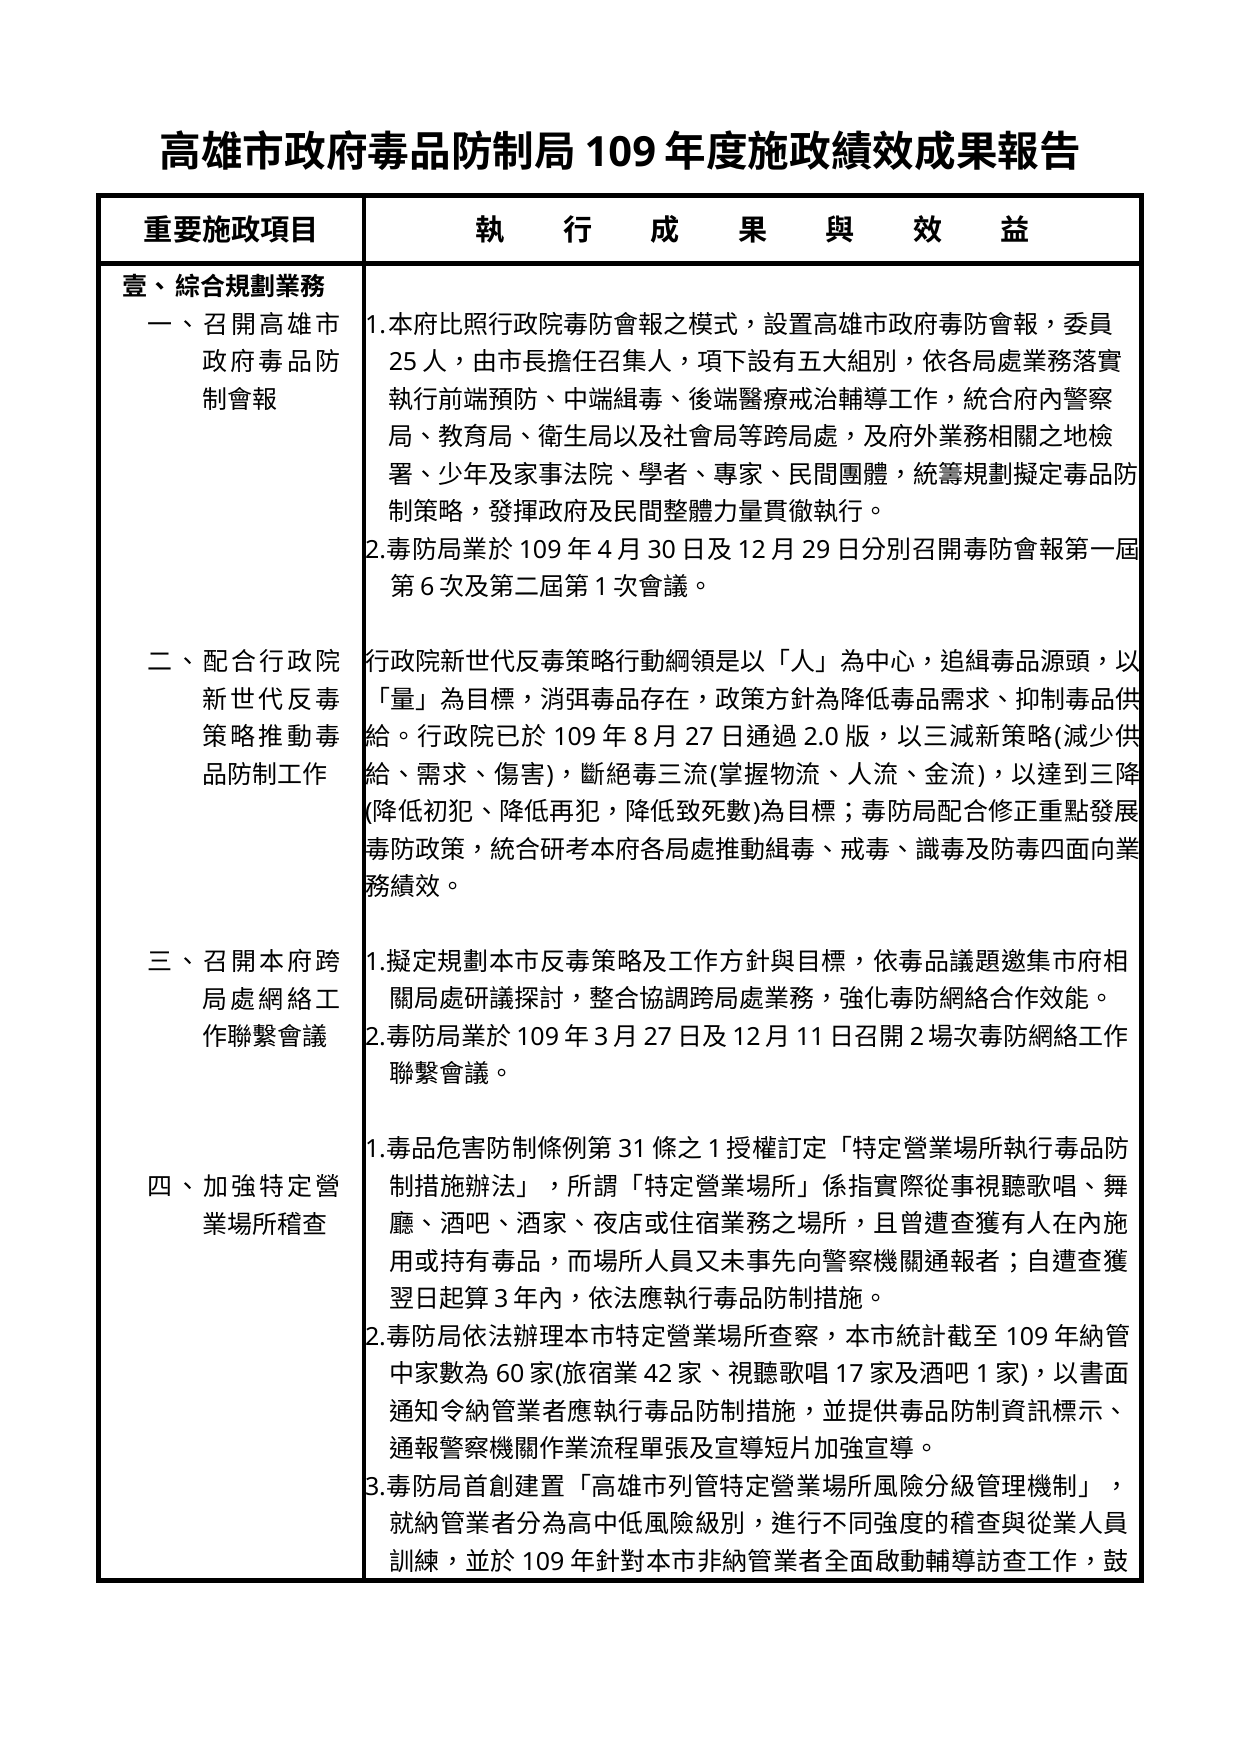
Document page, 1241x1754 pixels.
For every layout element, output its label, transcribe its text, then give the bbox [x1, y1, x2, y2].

text 高雄市政府毒品防制局109年度施政績效成果報告 [111, 137, 1129, 174]
table_header 執 行 成 果 與 效 益 [366, 198, 1139, 261]
table_header 重要施政項目 [101, 198, 362, 261]
table_cell 綜合規劃業務 一、召開高雄市政府毒品防制會報 二、配合行政院新世代反毒策略推動毒品防制工作 三、召開本府跨局處網絡工作聯繫會議 四、加強特定營業場所稽查 [101, 266, 362, 1578]
table_cell 本府比照行政院毒防會報之模式，設置高雄市政府毒防會報，委員25人，由市長擔任召集人，項下設有五大組別，依各局處業務落實執行前端預防、中端緝毒、後端醫療戒治輔導工作，統合府內警察局、教育局、衛生局以及社會局等跨局處，及府外業務相關之地檢署、少年及家事法院、學者、專家、民間團體，統籌規劃擬定毒品防制策略，發揮政府及民間整體力量貫徹執行。 2.毒防局業於109年4月30日及12月29日分別召開毒防會報第一屆第6次及第二屆第1次會議。 行政院新世代反毒策略行動綱領是以「人」為中心，追緝毒品源頭，以「量」為目標，消弭毒品存在，政策方針為降低毒品需求、抑制毒品供給。行政院已於109年8月27日通過2.0版，以三減新策略(減少供給、需求、傷害)，斷絕毒三流(掌握物流、人流、金流)，以達到三降(降低初犯、降低再犯，降低致死數)為目標；毒防局配合修正重點發展毒防政策，統合研考本府各局處推動緝毒、戒毒、識毒及防毒四面向業務績效。 1.擬定規劃本市反毒策略及工作方針與目標，依毒品議題邀集市府相關局處研議探討，整合協調跨局處業務，強化毒防網絡合作效能。 2.毒防局業於109年3月27日及12月11日召開2場次毒防網絡工作聯繫會議。 1.毒品危害防制條例第31條之1授權訂定「特定營業場所執行毒品防制措施辦法」，所謂「特定營業場所」係指實際從事視聽歌唱、舞廳、酒吧、酒家、夜店或住宿業務之場所，且曾遭查獲有人在內施用或持有毒品，而場所人員又未事先向警察機關通報者；自遭查獲翌日起算3年內，依法應執行毒品防制措施。 2.毒防局依法辦理本市特定營業場所查察，本市統計截至109年納管中家數為60家(旅宿業42家、視聽歌唱17家及酒吧1家)，以書面通知令納管業者應執行毒品防制措施，並提供毒品防制資訊標示、通報警察機關作業流程單張及宣導短片加強宣導。 3.毒防局首創建置「高雄市列管特定營業場所風險分級管理機制」，就納管業者分為高中低風險級別，進行不同強度的稽查與從業人員訓練，並於109年針對本市非納管業者全面啟動輔導訪查工作，鼓勵業者共同配合政府執行毒品防制措施，以營造安全健康的休閒場所。109年針對高、中度風險之納管業者進行稽查27家、輔導訪查非納管業者205家（住宿145家及視唱55家、夜店4家及酒吧1家）。 4.109年辦理4場次(5月11日、6月30日、7月29日及10月15日)「特定營業場所人員毒品危害防制訓練」，共148家業者參與，出席人員熱烈參與討論及相互經驗交流，並獲業者肯定。 5.評估本市納管之特定營業場所業者執行毒品防制措施情形，視需求邀集警察局、經發局或觀光局等相關局處進行不定期聯合稽查。109年因應新冠肺炎疫情，共辦理10場次聯合稽查，計查察43家次。 6.配合警察局暑期青春專案就轄區內青少年易涉足場所，辦理擴大掃蕩聯合稽查勤務，加強稽查、取締少年偏差行為及營業場所違法(規)情事，計4場次查察9家次，均為非納管營業場所，爰鼓勵業者配合政府執行毒品防制措施。 毒防局於108年6月建置「資訊整合平台系統」，透過資訊系統掌握本市毒品防制相關數據，提升個案管理效能，109年度擴充蒐集經發局、觀光局、警察局、教育局、衛生局及社會局等跨局處毒品防制相關資料，建立大數據資料庫，未來將透過科技資訊推動智慧毒防網，建立本市藥物濫用資料庫、產製視覺化儀表板，即時提供毒防數據，掌握藥物濫用趨勢作為研擬政策之參考。 毒防局業於108年4月申請為毒品防制類志願服務目的事業主管機關，並於9月成立毒防局志工隊，統計至109年共招募志工46人，協助宣導28場次/服務303小時，個案陪伴144小時，行政協助2,378.5小時，累計服務總時數達2,825.5小時；另邀集6家民間單位加入毒品防制類志願服務運用單位，109年毒防局補助運用單位辦理毒品防制類志願服務受益人次達1,923人次。賡續邀請民間團體組成志工隊加入本市毒品防制類志願服務運用單位，發展青年志工、新住民志工等多元志工，共同推動毒品防制事務。 製作QR Code放置毒防局官網、臉書、YouTube、高雄市政府官方Line等，透過網路新興媒體傳播管道方便民眾搜尋及獲取識毒、拒毒及反毒的知識與訊息。同時於各項活動及宣導時提供民眾掃描毒防局QR Code進入官網、臉書及YouTube，讓民眾方便掌握最新毒品防制新知及活動。 製作「識毒懶人包」置放於毒防局官網，方便民眾查詢各級毒品、新興毒品的危害及拒毒新運動相關防制知能，官網瀏覽計84,374人次。 搭配相關活動製作圖卡、影片等發佈於自媒體平台(如臉書、YouTube)，且不定期發布相關活動資訊、毒防新知等相關知能及訊息，其中搭配時事-吉卜力免費釋圖熱潮，配合劇照情境製作「反毒三不三要」圖卡，獲得網評最高迷因讚許，達到反毒宣導高成效，109年共發布152則貼文，臉書按讚數10,662次，追蹤數10,859次；另毒防局YouTube影片上傳計12支，訂閱數246人。 1.毒防局積極建構毒品防制綿密網絡，率全國之先結合社區診所、藥局及38區衛生所、田寮區與鹽埕區里辦公處設置「社區毒品防制關懷站」，提供社區民眾可近性、一站式關懷、諮詢、宣導及轉介服務，統計截至109年共建置164站「社區毒品防制關懷站」（包括73家藥局、22家診所、38區衛生所及31里辦公處），成為社區第一線毒品防制守門人，並建構綿密的毒品防制服務，提升社區毒品防制成效。 2.本市社區毒品防制關懷站-錦昌藥局林錦良藥師表彰其專業熱忱及推動反毒卓越事蹟，榮獲行政院毒品防制會報「拒毒預防組」109年反毒有功人士，表現深獲肯定，備感榮幸。 為落實全面性毒品防制宣導，連結民間資源強化布建防毒網並結合本市毒品防制會報網絡局處，依其權管業務規劃宣導對象分工及宣導重點，針對社區民眾、各級學校師生、里鄰長、宮廟陣頭、八大行業等約20類別分眾宣導，建置綿密宣導防毒網絡，以達到加倍綜效。另為因應當前毒品發展趨勢，採分區分眾介入涵蓋本市38區及規劃在學、在職、在營、在社區4大場域推動毒品防制教育宣導： 1.在學宣導：針對本市16所大專院校辦理反毒宣導，建構完整宣導範圍，加強毒品防制宣導，逐年提高宣導場次，提升全民防毒意識，109年共辦理14校43場、計17,699人次參與。 2.在職宣導：為落實職場反毒教育，營造友善勞工環境，宣導主動通報或求助，落實毒品危害防制條例第21條主動請求治療之推動，讓人人成為防毒拒毒守門員，建立無毒職場與家園。109年相關宣導活動共辦理29場次、計2,358人次參與，重點宣導場次臚列如下： (1)結合保全公司辦理職場健康宣導活動，共辦理11場次，290人次參與。 (2)結合台灣自來水公司及林園清潔隊辦理職場衛生宣導，共辦理2場次、110人次參與。 (3)結合衛生局及私人企業營建工程及公私立場所專責人員教育訓練辦理毒品防制宣導，共計辦理8場次、529人次參與。 (4)結合海洋局及勞工局辦理外籍移工毒品防制宣導，共計辦理4場次、540人次參與。 (5)結合石化製程私人企業辦理職場衛生宣導，共辦理2場次、800人次參與。 3.在營宣導：積極結合本市各類軍事機構辦理「拒毒密令-反毒巡迴宣導活動」，使其瞭解毒品危害，提升軍人壓力因應能力，進而拒絕毒品之誘惑，維護國軍戰力具體的展現，營造陽光國軍的正面形象，另為因應新冠肺炎疫情影響，於「法務工作協調會報」針對各單位法制官進行宣導，使成為反毒種子，讓反毒知能向下扎根，109年共辦理14處12場、計2,530人次參與。 4.社區宣導：積極推動「前進社區-社區反毒巡講計畫」，結合各領域講師與里幹事，深入本市38區辦理毒品防制宣講活動，以改善城鄉差距造成毒品知能之差距，強化社區正確反毒意識，因新冠肺炎疫情影響，109年共辦理210場次/51,846人次參與。 5.多元宣導：結合公私資源、在地特色活動，辦理多元型態反毒宣導，全面提升市民反毒知能。109年辦理共53場次/計38,030人次參與，包括： (1)邀請世界球后戴資穎擔任反毒大使，另就藥癮個案熱區及旗美9大區，運用反毒大使戴資穎肖像進行公車車體廣告及偏鄉計程車車內廣告，拓展多元宣導管道。同時結合公私資源於各主要LED廣告板無償行銷宣導。 (2)結合「花現幸葫-2020年杉林區農特產及葫蘆藝術行銷推廣暨春節花海活動」設攤宣導，現場以仿真新興毒品、氣味盒等宣導防毒觀念，讓參與學生及家長瞭解毒品的偽裝和危害，讓其了解毒品危害，強化防毒知能，共計500人次參與。 (3)結合「2020高雄燈會藝術節」活動辦理『無毒道路、反毒Show一下』向毒品說"不"快閃活動，以熱舞快閃及裝扮應景人物財神爺踩街遊行，並以互動問答方式宣導防毒重要性，現場吸引近百名民眾踴躍參加快問快答活動，共計500人次參與，並於現場以仿真新興毒品、氣味盒等宣導防毒觀念，讓參與民眾瞭解毒品的偽裝和危害，讓其了解毒品危害，強化防毒知能，活動為期12天，共計8,500人次參與。 (4)結合「乞龜祈福拉龜王保平安觀光節」慈善正氣活動辦理毒品防制宣導，現場以仿真新興毒品、氣味盒等宣導防毒觀念，讓參與民眾瞭解毒品的偽裝和危害，讓其了解毒品危害，強化防毒知能，共計150人次參與。 (5)結合「高雄陣夯」二0二0高雄內門宋江陣系列活動辦理毒品防制宣導，現場以仿真新興毒品、氣味盒等宣導防毒觀念，讓參與民眾瞭解毒品的偽裝和危害，讓其了解毒品危害，強化防毒知能，共計500人次參與。 (6)結合「2020鳳荔季-大樹活荔旺暨水資源宣導活動」辦理毒品防制宣導，以新興毒品樣態，毒品危害防制條例第21條、24小時戒毒成功專線0800-770-885與防毒三不三要等觀念為宣導主軸，此外，於活動現場展示各種「仿真新興毒品樣態」以及「仿真毒品氣味體驗組」，以提升民眾毒知能，以達「知毒、識毒、反毒」之效，共計1,000人次參與。 (7)結合「斯巴達障礙跑競賽」辦理毒品防制宣導，並邀請毒防局「螢火蟲家族」成員組成毒防小隊參與競賽為反毒而跑，另現場設攤宣導毒品種類、樣態、危害、辨識技巧及防毒觀念，提供有獎徵答活動，共計2場次、650人次參與。 (8)結合國際反毒日辦理「2020反毒嘉年華」，各界代表共同反毒宣誓儀式，展現公私合作落實防毒典範，象徵高雄市以實際行動表示堅定反毒決心，現場更規劃毒品防制成果海報展覽以及反毒攤位遊戲與民眾互動，共計2場次、350人次參與。 (9)結合「第三屆鳳邑尚興盃三對三籃球賽」辦理毒品防制宣導，現場以新興毒品樣貌、疑似染毒徵兆等宣導防毒觀念，並手持反毒宣導活動看版與民眾進行互動，於現場不同地點進行繞場走動式宣導，以增加宣導效益，共計100人次參與。 (10)辦理「2020無毒家園親子同樂探索營-防毒趣味定向越野活動」，透過定向越野方式結合活動區域內各個防毒宣導關卡，點出人生「迷路」、「方向」、「原點」，讓參與民眾能瞭解當外在因素如毒品誘惑迷路之下，如何自我察覺能力找回自我方向及原點，共計350人次參與。 (11)結合「鳳邑愛出發 生活心動力」活動，辦理毒品防制宣導，現場以仿真新興毒品、氣味盒等宣導防毒觀念，讓參與民眾瞭解毒品的偽裝和危害，讓其了解毒品危害，強化防毒知能，共計300人次參與。 (12)結合岡山籮筐會辦理毒品防制宣導，現場以仿真新興毒品、氣味盒等宣導防毒觀念，讓參與民眾瞭解毒品的偽裝和危害，讓其了解毒品危害，強化防毒知能，共計1,000人次參與。 (13)結合左營萬年季活動，辦理毒品防制宣導，現場以仿真新興毒品、氣味盒等宣導防毒觀念，讓參與民眾瞭解毒品的偽裝和危害，讓其了解毒品危害，強化防毒知能，共計1,000人次參與。 (14)結合旗津黑沙玩藝節辦理毒品防制宣導，現場以仿真新興毒品、氣味盒等宣導防毒觀念，讓參與民眾瞭解毒品的偽裝和危害，讓其了解毒品危害，強化防毒知能，共計1,000人次參與。 (15)結合2020南島文化博覽會系列活動-「高雄豐潮」原住民族聯合豐年節活動辦理毒品防制宣導，以新興毒品樣態，毒品危害防制條例第21條、24小時免付費毒品防制諮詢專線0800-770-885與防毒三不三要等觀念為宣導主軸，以提升民眾防毒知能，以達「知毒、識毒、反毒」之效，共計3,000人次參與。 (16)結合2020第十七屆體協盃運動舞蹈公開賽暨AL國標舞巡迴積分賽-高雄場辦理毒品防制宣導，藉由活動賽事推廣防毒議題，加強本市防毒宣導，由舞者共同反毒宣誓、反毒舞蹈帶動及反毒舞影片拍攝，鼓勵市民從事健康休閒活動，提升拒毒能力，共計500次參與。 (17)結合萬聖節辦理毒品防制宣導，輔以仿真毒品向小朋友說明現在毒品的包裝千變萬化如糖果、軟糖、果凍等，並向小朋友說明拒毒技巧如堅持拒絕法、轉移話題法、遠離現場法等，建立小朋友正確觀念，提升防毒免疫力，共計辦理3場次、2,300人次參與。 (18)結合109年全國大專院校運動會辦理毒品防制宣導，以仿真新興毒品、氣味盒等宣導防毒觀念，讓參與民眾瞭解毒品的偽裝和危害，讓其了解毒品危害，強化防毒知能，並於選手之夜由主持人帶領現場民眾高喊「我反毒 我驕傲」口號，共計5,200人次參與。 (19)結合2020岡山媽祖國際文化豐遊季辦理毒品防制宣導，現場以仿真新興毒品、氣味盒及闖關遊戲等，讓參與民眾瞭解毒品的偽裝和危害，讓其了解毒品危害，強化防毒知能，共計3,000人次參與。 (20)結合兆豐銀行文教基金會及財團法人紙風車文教基金會青少年反毒戲劇工程列車巡迴本市青年、岡山、福山、旗山、前鎮、明華等六所國中，演出反毒戲劇「拯救浮士德」，讓識毒、拒毒、防毒教育向下扎根，杜絕毒品進入校園，共計辦理6場次、3,880人次參與。 (21)結合國際獅子會300E1區及高雄市雄獅慢跑協會舉辦「山海戀歌 再現柴山 第Ⅱ屆防毒馬拉松」活動，並捐贈「防毒宣導車」予高雄市政府，用以協助推動高雄市政府毒品防制局推動毒品防制工作，共計3,000人次參與。 (22)結合「2020高雄電競嘉年華活動」運用電競賽事、體感科技體驗等潛移默化的方式深植反毒意識，並辦理毒防宣導設攤活動，現場以仿真新興毒品、氣味盒等向觀賽民眾宣導毒品危害，鼓勵多從事正當休閒活動，共計500人次參與。 (23)結合2020路竹番茄節番喜同樂會辦理毒防宣導設攤活動，現場以仿真新興毒品、氣味盒等宣導防毒觀念，讓參與民眾瞭解毒品的偽裝和危害，讓其了解毒品危害，強化防毒知能，共計300人次參與。 (24)結合2020歡迎光臨 苦瓜王國活動辦理毒防宣導設攤活動，現場以仿真新興毒品、氣味盒等宣導防毒觀念，讓參與民眾瞭解毒品的偽裝和危害，讓其了解毒品危害，強化防毒知能，共計450人次參與。 (25)委託財團法人台灣紅絲帶基金會辦理「要high不藥害，作伙逗『陣』來」高雄市宮廟陣頭毒品防制計畫，針對民間宮廟、神壇廟會陣頭等參與族群，透過多元的宣導模式，共計辦理10場次/500人次參與。 6.多方位宣導：因應新冠肺炎疫情(COVID-19)導致部分活動取消，為避免宣導中斷，毒防局連結政府及民間資源，透過數位媒體及自媒體多元管道宣傳如下： (1)109年2月份起協請本市高雄銀行 (本市20個服務據點)，放置戴資穎「愛與陪伴 全民防毒」單張，供民眾索取。 (2)109年2月份起於高雄市輪船股份有限公司各輪渡站(旗津站、鼓山站、前鎮站、中洲站)懸掛涉毒如何求助宣導布條，提高藥癮個案主動求助。 (3)109年3月起利用高雄捷運車廂車窗廣告，宣導毒品防制重要性。 (4)109年3月起協請交通部臺灣鐵路管理局高雄運務段協助從雲林林內站至屏東枋野站等共計56車站，放置戴資穎「愛與陪伴 全民防毒」單張、跑馬燈及反毒歌曲-「無毒道路」-電視牆宣播(含56處單張、31處跑馬燈、2處電視牆及2處車班員工講習)日後願協助更新並廣為宣導。 (5)109年3月起協請本市空中大學於該校網站、電子看板、跑馬燈以及校內播放毒品防制宣導影片及宣導單張放置，以杜絕毒品入侵校園。 (6)109年4月起與民間單位合作（台鈴工業股份有限公司、高雄夢時代、藥局），公益協助毒防宣導電視牆之宣播，內容包括新興毒品危害、本市社區關懷站及涉毒如何求助等，透過人潮、車潮等聚集場所，其更能增加毒防局業務能見度。 (7)109年5月30日起利用網路YouTuber堯一堯進行「一日系列-毒防局Show一下」，透過新媒體宣傳(如YouTube、臉書等)喚起全民防毒意識，並形塑毒品防制專責主管單位之專業形象。截至6月30日點擊率4,930次。 (8)109年5月起公私協力與本市6家廣播電台合作(成功電台、下港之聲電台、凱旋電台、屏東之聲電台、潮州之聲電台、大武山電台)，於節目時段口播毒品對人體危害及如何求助專線「0800-770-885」等，提高市民防毒警覺性。 (9)109年5至6月計7天與本市番薯衛星電視台合作，由毒防局官網影片剪輯重要片段「全民防毒你我有責」約100秒，於電視節目宣播政府防制毒品決心。 (10)109年10月起協請10個民間團體及教育局30所高中職以下學校之電視牆協助宣播毒防局製播新興毒品危害宣導短片為期3個月，即時傳達最新毒防資訊。 (11)以「瞭解藥癮 多點關心」為宣導主軸，利用反毒大使戴資穎肖像刊登於藥癮個案熱區及旗美9大區公車車體廣告、公車站牌廣告以及偏鄉計程車廣告，邀請市民朋友一同關心藥癮者。 (12)藉由衛生福利部與知名podcast馬克信箱媒體平台合作，分享毒防局2位藥癮個案成功戒毒翻轉人生故事，讓社會大眾了解藥癮者戒毒歷程，協助去標籤化，提高民眾對藥癮者接納度協助復歸社會。 為因應多元宣導場域、對象之需求，培訓反毒種子師資辦理「宣講師認證」，邀集社區藥師、護理師、社工師、民間單位以及螢火蟲家族等參加，通過外聘委員認證之宣講師共41名，協助毒防局提升全面宣導量能，強化市民識毒及防毒知能，109年辦理宣講訓練講座共計18場次。 1.公部門單位：109年結合本市公務人力發展中心辦理毒品防制教育訓練課程： (1)針對本市毒防網絡局處辦理「毒品防制宣講師訓練班」，為期2天/33人參訓。 (2)針對本市38區區公所里幹事辦理「毒品防制宣導研習班」，為期1天/40人參訓。 2.專業醫事人員：109年結合本市各醫事公會辦理醫師、藥師、護理師及社工師等醫事人員在職教育訓練培訓反毒師資課程，109年共辦理16場次/1,256人次參訓。 3.宣講師認證：邀集參與種子教育課程網絡人員(如藥師、護理師、民間團體、螢火蟲家族…等)參與，並藉由認證制度建立毒防局專業宣講師資庫名單，以因應多元宣導場域、對象之需求，落實全面宣導量能。統計截至109年認證人數共41人，宣導29場次/4,085人次參與。 1.綜析本市警政系統如警察局毒品案件相關資料，包含查獲件數、重量等，並蒐集各毒品防制相關網絡單位如社會局、衛生局、教育局、勞工局、高雄地檢署與橋頭地檢署之毒品相關數據，分析區域、人口特徵與藥物濫用之相關性。 2.為掌握本市未成年涉毒資料，由相關網絡局處橫向連結將資料予以統整分析，警察局由少年隊將未成年列管涉毒資料提供教育局勾稽學籍後，由教育局定期將轄管學校春暉列管個案相關數據，提供毒防局分析藥癮者分佈。 3.持續按月製作毒品防制監測報表，以圖表呈現監測結果，並滾動式調整監測重點，即時掌握本市毒品防制現況及趨勢，以俾提供本市網絡單位作為相關政策擬訂之參考。 為探討藥物濫用與防制的多元議題，提升同仁防制專業知能，擬針對不同的議題邀請國內專家學者進行深度交流討論，提供同仁及網絡局處同仁參加，以增進從事藥物濫用防制工作的相關專業人員知能，同時提供本府在制定毒品防制政策上具體建議與參考，設計3大議題(毒品防制現況與簡介、法制與政策、醫療與處遇)辦理11堂講座共計344人次參與。 為展現司法、醫療、毒防之金三角緊密合作，109年12月18日由毒防局與高雄地方檢察署、市立凱旋醫院於共同舉辦「高雄領航2020毒品防制新作為網絡合作研討會暨多元處遇成果發表會」，分享高雄率全國之先首創的緩起訴本土化多元處遇模式，由高雄市長陳其邁親自主持開幕儀式。同時進行多元專題研討，羅秉成政委主講「毒品再犯防制新展望」、高檢署刑泰釗檢察長主持「毒駕防制之挑戰與展望」專題、行政院毒防基金委員李志恒教授主持「新興毒品之挑戰與回應」專題、高雄市毒防局長林瑩蓉主持「多元處遇網絡合作新模式」專題，期集思廣益凝聚前瞻之策略方針，與會人員有來自法務、關務、海巡、警政、教育、衛政、社政以及勞政等公部門，民間單位有成癮學會、毒品處遇政策研究學會、藥物濫用防治研究學會、醫師、藥師、牙醫師、臨床心理師、醫檢師、心理諮商師以及社工師等專家學者，近300人與會共襄盛舉。 1.藥癮者追蹤輔導 (1)109年毒防局累計關懷列管藥癮個案總數5,480案，其中男性4,643案（84.73%），女性837案（15.27%），以男性為多。以年齡區分，40歲至49歲1,893案（34.54%）最多，30歲至39歲1,360案（24.82%）次之，20歲至29歲1,120案（20.44%）位居第三。 (2)以個案管理模式提供全人整體性服務，由個管師提供藥癮個案心理與情緒支持、心理諮商、保護扶助、法律諮詢、醫療戒治、社會福利與就業資源轉介等服務，109年累計追蹤輔導訪視服務50,466人次，其中電訪38,862人次（77.01%）、家訪5,122人次（10.15%）、面談4,872人次（9.65%）、及其他訪視1,610人次（3.19%）。 (3)依藥癮個案需求評估轉介相關網絡單位及民間單位，109年轉介服務344人次，包含轉介醫療戒治43人次、保護扶助22人次、就業輔導141人次、心理諮商45人次及其他民間單位93人次。 2.辦理第三、四級毒品危害講習 依毒品危害防制條例第11-1條規定辦理「無正當理由持有或施用第三級或第四級毒品者之毒品危害講習」，採多元方式辦理，並針對初犯與再犯受裁罰者規劃不同適性課程，109年計772人次接受講習。 (1)初犯者毒品危害防制課程 A.提供初犯受裁罰者法令、毒品危害與戒治和愛滋病防治等課程內容，109年辦理21場次/613人次。 B.執行業務上發現，藥癮個案混用毒品情況日增，鑑於施用毒品原因以紓壓及無聊為主，針對混用毒品的危害性加強宣導，並強化因應生活壓力之技巧及時間管理。 (2)預防再犯團體 A.針對裁罰2次以上者，安排參加「預防再犯團體」，透過紓壓、運動等課程，催化受處分人改變戒毒動機，協助建立健康新生活模式，避免其再犯，109年辦理21場次/159人次。 B.評估該團體課程有助於提升受講習者自我覺察能力、用藥對情緒與自身危害性及維持正當生活之重要性。 (3)新心小站 A.針對初犯且有情緒困擾者，安排至「新心小站」接受諮詢，提升壓力處理能力，109年辦理21場次/109人次。 B.經由輔導人員個別輔導後，學員表示能覺察自己施用毒品的原因，並促使思考是否戒毒及相關醫療資源。 3.24小時免付費毒品防制諮詢專線（0800-770-885） (1)提供民眾、藥癮個案及家屬戒毒資訊與資源諮詢，109年受理568通，其中個案與家屬來電總通數342通，佔總通數60.2%。 (2)109年依諮詢問題面向服務計598項次，其中主要以「心理支持」238項次(占39.80%)為最多，其次為「其他」158項次(占26.42%)，另「第三、四級講習毒品危害講習」為74項次(占12.37%)。 4.加強毒品防制宣導發掘隱性個案 宣導毒品危害防制條例第21條規定，鼓勵藥癮者主動求助至衛生福利部指定藥癮治療機構，尋求戒癮治療，並於社區宣導時加強民眾、網絡單位人員及父母辨識、初步觀察毒品評估的能力，俾利及早發現用毒風險，發掘毒品隱性人口，109年發掘隱性個案213人。 1.強化出監轉銜輔導 (1)由毒防局個管師主動於藥癮個案出監前1個月至高雄市轄區內的矯正機關入監銜接輔導，提前與個案建立信任輔導關係，初步會談評估個案需求及提供各項社會資源、就業支持、醫療戒治等資訊，俾利出監後續提供關懷輔導。 (2)結合高雄監獄、高雄第二監獄、高雄戒治所、高雄女子監獄、高雄女子勒戒所、明陽中學等6家監所辦理藥癮個案出監銜接輔導，109年共計125場次/6,180人次，包括：個別輔導35場/365人次；團體輔導79場/4,510人次及懇親會5場/1,205人次；家屬諮詢服務6場次/100人次。 2.螢火蟲家族培訓計畫 (1)創新成立「螢火蟲家族」培訓方案，為支持藥癮更生人自發組成自助團體，陪伴有相同經歷藥癮個案，以激勵其戒癮決心。 (2)結合網絡局處及公私部門資源，開辦培訓課程，成功培訓37位藥癮個案成為社區反毒種子，109年共辦理15場次/95人次參訓。 (3)另辦理結訓成員同儕團體、健康新生活及種子講師培訓課程之進階課程，109年共辦理15場次/106人次參訓；反毒宣導54場次/14,425人次受益；淨灘活動10場次/198人次參加。 (4)以藥癮更生人成功戒毒經驗為主題，拍攝「螢火蟲家族宣導影片」及「女性戒癮者宣導影片」，透過藥癮者生命及戒癮歷程分享，強化監所受刑人、更生人等戒癮心念，促進社會復歸，並放置於毒防局臉書、Youtube、醫療單位、矯正機關等網絡單位進行播放，及分享2則戒毒成功故事於podcast平台馬克信箱。 3.社區支持團體 (1)為提供有藥癮困擾者及家屬情緒抒發和心理支持管道，以開放、友善、去標籤化、接納方式，定時定點辦理社區支持團體，109年辦理「愛與陪伴」家屬團體共38場次/319人次，藥愛團體17場、162人次。 (2)透過團體領導者引導成員重新省思個人身心問題，改善家庭關係及功能，運用團體營造友善對話環境，促進良善溝通互動模式，提升藥癮個案持續改變之續航力。 (3)參加社區支持團體成員表示，透過團體成員經驗分享及互動，藥癮者及其家屬能理解藥癮戒除有高度困難，且強化家庭支持及社會支持力量，有助於修復藥癮者家庭關係，重建個案正向看待自我及價值觀，並協助藥癮者早日復歸家庭及社會。 4.設立「耕欣園」及「抒心園」藥癮者家庭社區支持服務據點 (1)為提升藥癮個案及其家庭支持系統，預防及發掘涉毒家庭未成年子女成為毒品隱性人口，於本市新興區、左營區設立藥癮者家庭社區支持據點，「社團法人高雄市生命線協會(抒心園)」、「高雄市耕欣園發展協會(耕欣園)」分別於新興區、左營區提供服務，以定點式服務並拓展至周邊區域，提供藥癮個案及其家屬心理支持、就業轉銜、家庭關係修復等，提升家庭功能及預防毒品隱性人口。 (2)109年個案服務2,657人次，分別由社團法人高雄市生命線協會(抒心園)提供個案服務計1,197人次，辦理藥癮者家庭社區支持團體及活動57場、944人次參與；社團法人高雄市耕欣園發展協會(耕欣園)提供個案服務計1,460人次，辦理藥癮者家庭社區支持團體及活動59場、865人次參與。 5.社會復歸職能訓練及體驗活動 申請勞工局訓練就業中心109年度「工作技能體驗課程」，加強藥癮者對職業訓練課程內容的瞭解及就業服務資源運用，109年辦理2場(室內配線及食品烘焙各1場)、15人次參加。 6.高雄市多元發展體驗中心 辦理各類型服務族群相關毒防知能、正向興趣體驗及藥癮者社會復歸技巧與職能體驗等，連結在地資源，辦理農村生活體驗及多元技能課程活動，109年計辦理17場、276人次參與。 1.為提供緩起訴藥癮個案多元輔導處遇機制，毒防局自107年3月與臺灣高雄地方檢察署及高雄長庚醫院、高雄市立凱旋醫院、高雄仁愛之家附設慈惠醫院、高雄醫學大學附設中和紀念醫院等4家醫療院所合作「零毒害多元司法處遇-社會復歸服務方案」。 2.109年毒防局、司法單位及本市醫療機構賡續合作辦理緩起訴多元處遇，109年7月擴大邀請橋頭地檢署加入共同推動本市「本土化多元處遇計畫」，透過醫療機構專業評估分流，提供緩起訴藥癮個案關懷輔導、醫療及社區多元處遇。統計截至109年累計關懷緩起訴個案總數為1,585案，其中持續列管數1,004案，並與地檢署合作辦理11場次/48人緩起訴藥癮個案毒品防制教育及輔導。 3.設立「司法處遇藥癮個案關懷服務據點」，由毒防局個管師進駐橋頭地方檢察署提供一站式戒毒零距離便民服務，提供個案心理支持並評估其需求連結就業、醫療及社會福利等資源服務，109年計24場次、234人次受益。 1.涉毒兒少輔導處遇 (1)自109年1月1日起統籌施用毒品兒少輔導，提供兒少個案相關輔導及資源，協助其穩定就學、就業及生活。109年本市總列管施用毒品兒少個案數計117案(第一區35名；第二區30名；第三區32名；第四區20名)，其中26人在學，由學校春暉小組及毒防局協同輔導，非在學91人由毒防局關懷輔導，49名已結案，目前68名持續輔導中(19人在學，49人非在學)；另委託民間機構執行施用毒品兒少之家長接受親職教育輔導，109年共101案。另辦理宣導、預防復發團體、家庭維繫活動及親職教育講座共計86場次、4,250人次。 (2)配合衛福部109年「兒童及少年拒毒預防個案輔導及家長親職教育方案實地督導精進計畫」，109年計辦理4場次、90人次參加；分區督導計辦理5場次、155人次參加。 (3)109年1月起結合臺灣高雄少年及家事法院推動「高雄市施用毒品司法繫屬少年服務方案」，辦理司法少年毒品危害防制講習及補助弱勢家庭藥癮司法少年門診醫療自付費用。109年辦理毒品危害防制講習7場，計147人次；提供藥癮司法少年申請自付醫療費用補助計15人次。 2.女性藥癮者服務方案 (1)為協助女性藥癮個案習得自我照顧及一技之長，銜接出監後生活及就業穩定，與法務部矯正署高雄女子監獄辦理「女性社會復歸計畫-監所技能輔導、社區技能培力課程」，109年共辦理監所技能輔導10場次、服務188人次，並於10月起補助婦女團體於三民區辦理出監後銜接社區生活技能6場、50人次；社區服務10場、50人次。 (2)108年建置「高雄市藥癮孕產婦及藥癮新生兒服務轉介流程」，相關網絡單位涉及毒防局、衛生局、社會局、警察局、高雄地檢署、橋頭地檢署及高雄女子監獄等，由毒防局擔任業務聯繫窗口，定期彙整相關數據，網絡單位依專業權責提供即時關懷處遇，109年本市服務藥癮孕產婦計30人、藥癮新生兒5人。 (3)成立「女性藥癮關懷輔導組」配置6位專責個管師，俾利提升與女性藥癮者關係的建立(含藥癮孕產婦及新生兒照護)，並推動醫療支持服務方案提供生育調節等補助，及印製衛教資訊「生育保健」及「母嬰照護」2款。 (4)針對育有12歲以下孩童之藥癮者家庭，製作藥癮者家庭健康育兒包，提供兒少日常用品及相關育兒資源，提升藥癮者育兒知能及親職功能，減少兒虐及疏忽事件之發生，109年共發送44份育兒包。 結合衛生福利部推動「矯正機關整合性藥癮治療服務暨品質提升計畫」，由醫療機構進入監所提供整合性成癮醫療服務，本市由衛生福利部旗山醫院(負責高雄第二監獄)及國軍高雄總醫院承接(負責高雄女子監獄)，並與毒防局共同執行出監後列管追蹤輔導，109年受理轉介服務67案，提供藥癮者機構與社區處遇之轉銜服務。 1.人員管理 毒防局現有個案管理師督導6名、個案管理師45名及專任行政助理3名，合計54名，辦理藥癮個案追蹤輔導、關懷訪視、入監銜接輔導、辦理社會復歸處遇方案，提供毒品防制諮詢專線進行諮詢輔導等。 2.專業知能培訓 為精進個管師及個管師督導輔導藥癮個案服務品質，辦理毒防專業知能訓練，包含個案訪視輔導技能及訪視紀錄撰寫等課程，109年辦理困難個案討論會3場次、專業訓練課程20場次及團體督導6場次、計610人次參訓。 3.獎勵機制 為激勵個管人員工作士氣及凝聚力，創新訂定「個管人員績效獎勵計畫」，明訂績優人員獎勵標準及措施，109年計9名個案管理人員榮獲優良績效殊榮(明日之星3名、表現服務績優5名、特殊貢獻1名)。 1.提供本市藥癮個案醫療戒治住院費用補助，增強其住院戒治動機，以妥善處理藥癮者的戒斷症狀及共病問題，補助每名藥癮個案1年最高上限2萬5千元之費用負擔，減輕藥癮者經濟負擔，109年共補助15名個案。 2.結合本市8家民間單位，由專業心理師提供藥癮個案個別或團體心理諮商輔導，有效促進本市藥癮者及其家屬自我覺察、自我肯定、修復家庭關係、因應生活壓力與問題，以利復歸社會，109年計服務藥癮個案45人次。 3.自109年7月起推動暖心餐食之兌換券（7-11商品卡與便當店餐券），協助渡過短期經濟困頓溫飽需求，並實質援助強化出監後之銜接服務；109年申請餐食券計25人次。 4.高雄市指定藥癮戒治醫療機構計18家，提供替代治療給藥服務之醫院計14家、診所計5家，另有衛星給藥點4家。 5.結合市立凱旋醫院整合性藥癮醫療示範中心，推動藥癮醫療單一窗口及跨科別評估診斷，提供醫療協助。 1.藥癮個案面訪追蹤輔導改以電訪代之(或遠距諮商)，倘需面訪者請個管師落實防疫政策戴口罩、勤洗手、保持社交距離及選擇通風或開放空間會談。 2.防疫期間發送女監藥癮受刑人暖心包（內含商品卡、口香糖、衛教單張及口罩1只）出監時防疫防毒一起來。 3.矯正機關入監銜接輔導於防疫期間提供5家監所戒治資源PPT及影片檔於監所內不間斷宣導。 4.高雄市多元發展體驗中心社區處遇課程採戶外活動辦理，參加者落實防疫政策測體溫、戴口罩、勤洗手、保持社交距離並加強防疫宣導。 [366, 266, 1139, 1578]
